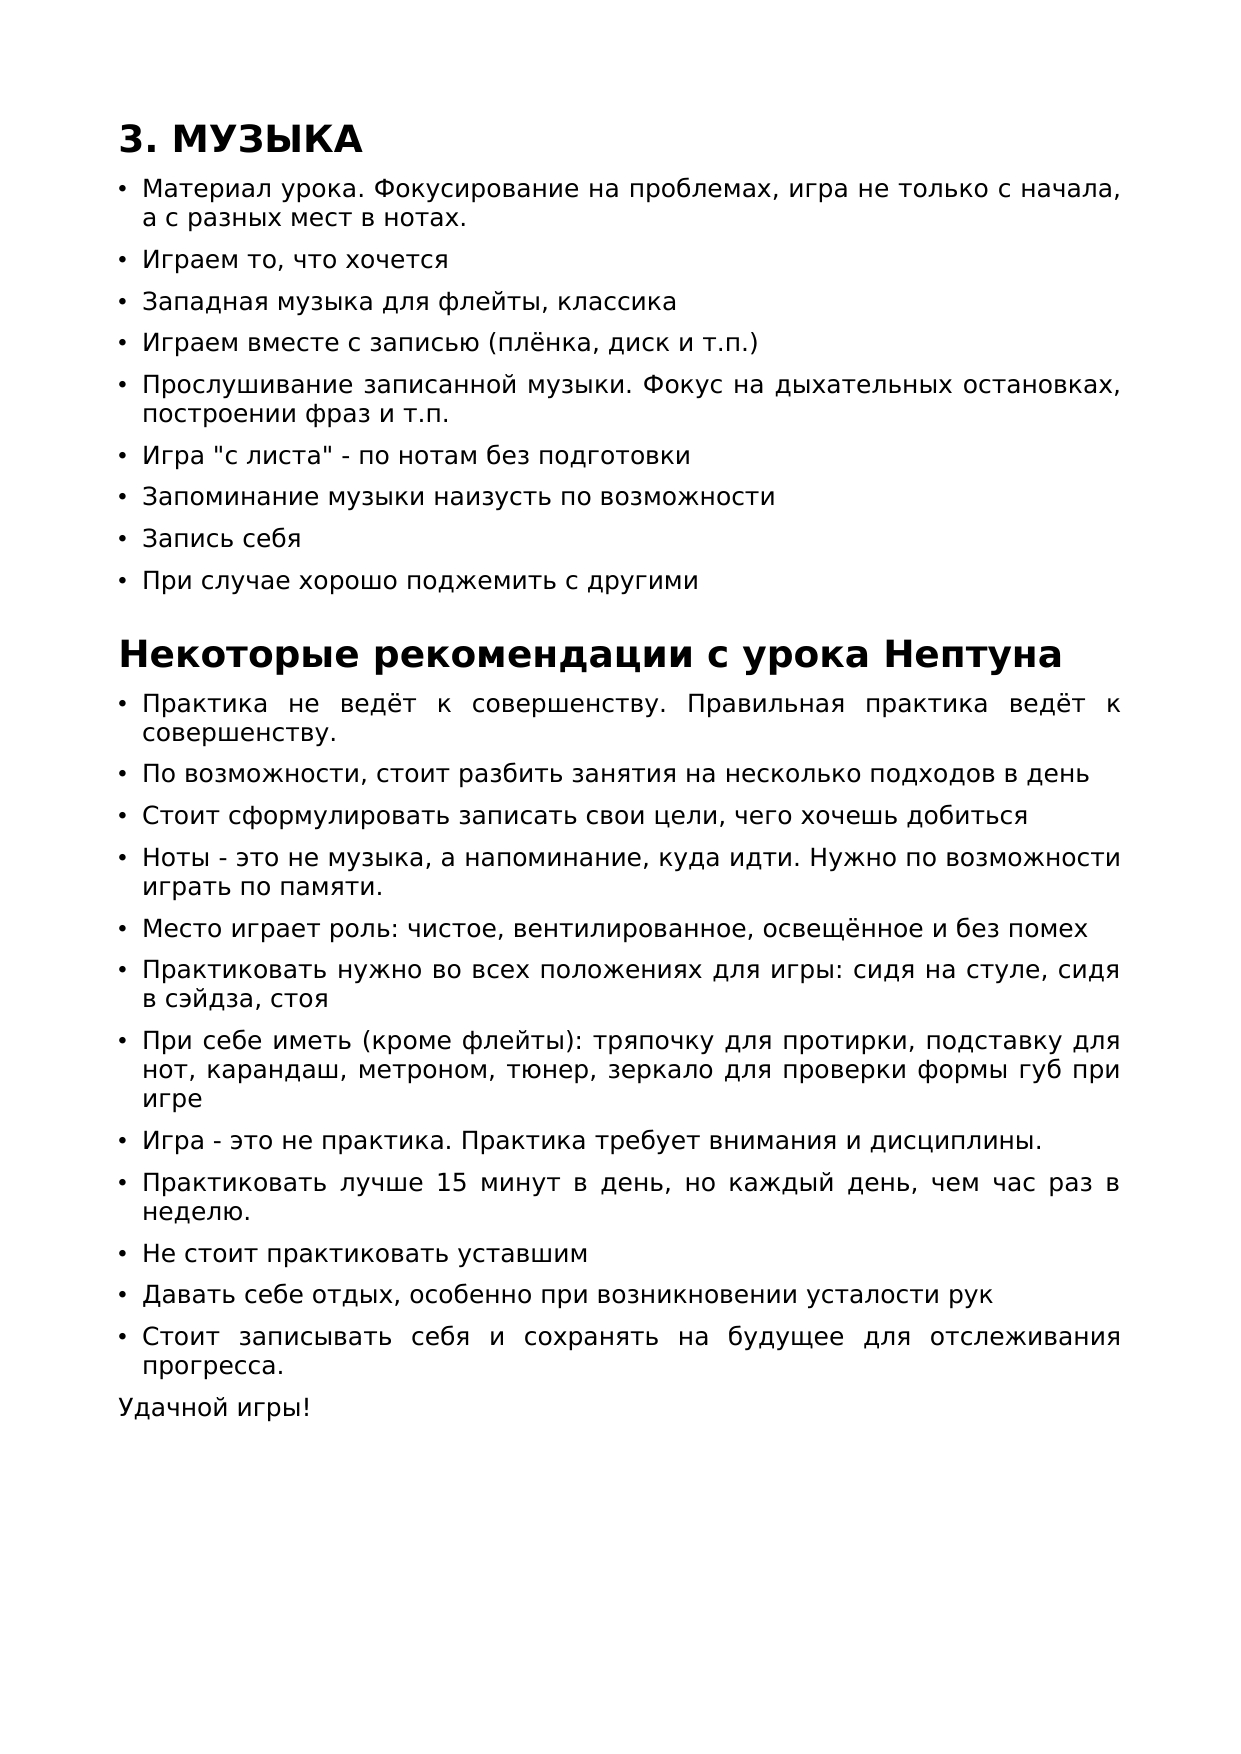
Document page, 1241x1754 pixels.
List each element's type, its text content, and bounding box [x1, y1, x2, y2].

list Место играет роль: чистое, вентилированное, освещённое и без помех [118, 914, 1122, 943]
list Ноты - это не музыка, а напоминание, куда идти. Нужно по возможности играть по памяти. [118, 843, 1122, 901]
list Запоминание музыки наизусть по возможности [118, 483, 1122, 512]
list Западная музыка для флейты, классика [118, 287, 1122, 316]
list Играем вместе с записью (плёнка, диск и т.п.) [118, 328, 1122, 358]
list Не стоит практиковать уставшим [118, 1239, 1122, 1268]
list Игра "с листа" - по нотам без подготовки [118, 441, 1122, 470]
list Запись себя [118, 524, 1122, 553]
list При случае хорошо поджемить с другими [118, 566, 1122, 595]
list При себе иметь (кроме флейты): тряпочку для протирки, подставку для нот, карандаш, метроном, тюнер, зеркало для проверки формы губ при игре [118, 1026, 1122, 1114]
subtitle Некоторые рекомендации с урока Нептуна [118, 633, 1122, 676]
list Играем то, что хочется [118, 245, 1122, 274]
list Стоит записывать себя и сохранять на будущее для отслеживания прогресса. [118, 1322, 1122, 1380]
list Игра - это не практика. Практика требует внимания и дисциплины. [118, 1126, 1122, 1155]
list По возможности, стоит разбить занятия на несколько подходов в день [118, 759, 1122, 789]
list Прослушивание записанной музыки. Фокус на дыхательных остановках, построении фраз и т.п. [118, 370, 1122, 428]
list Практиковать лучше 15 минут в день, но каждый день, чем час раз в неделю. [118, 1168, 1122, 1226]
text Удачной игры! [118, 1393, 1122, 1422]
list Материал урока. Фокусирование на проблемах, игра не только с начала, а с разных мест в нотах. [118, 174, 1122, 233]
subtitle 3. МУЗЫКА [118, 118, 1122, 162]
list Практика не ведёт к совершенству. Правильная практика ведёт к совершенству. [118, 689, 1122, 747]
list Практиковать нужно во всех положениях для игры: сидя на стуле, сидя в сэйдза, стоя [118, 955, 1122, 1014]
list Давать себе отдых, особенно при возникновении усталости рук [118, 1280, 1122, 1309]
list Стоит сформулировать записать свои цели, чего хочешь добиться [118, 801, 1122, 830]
